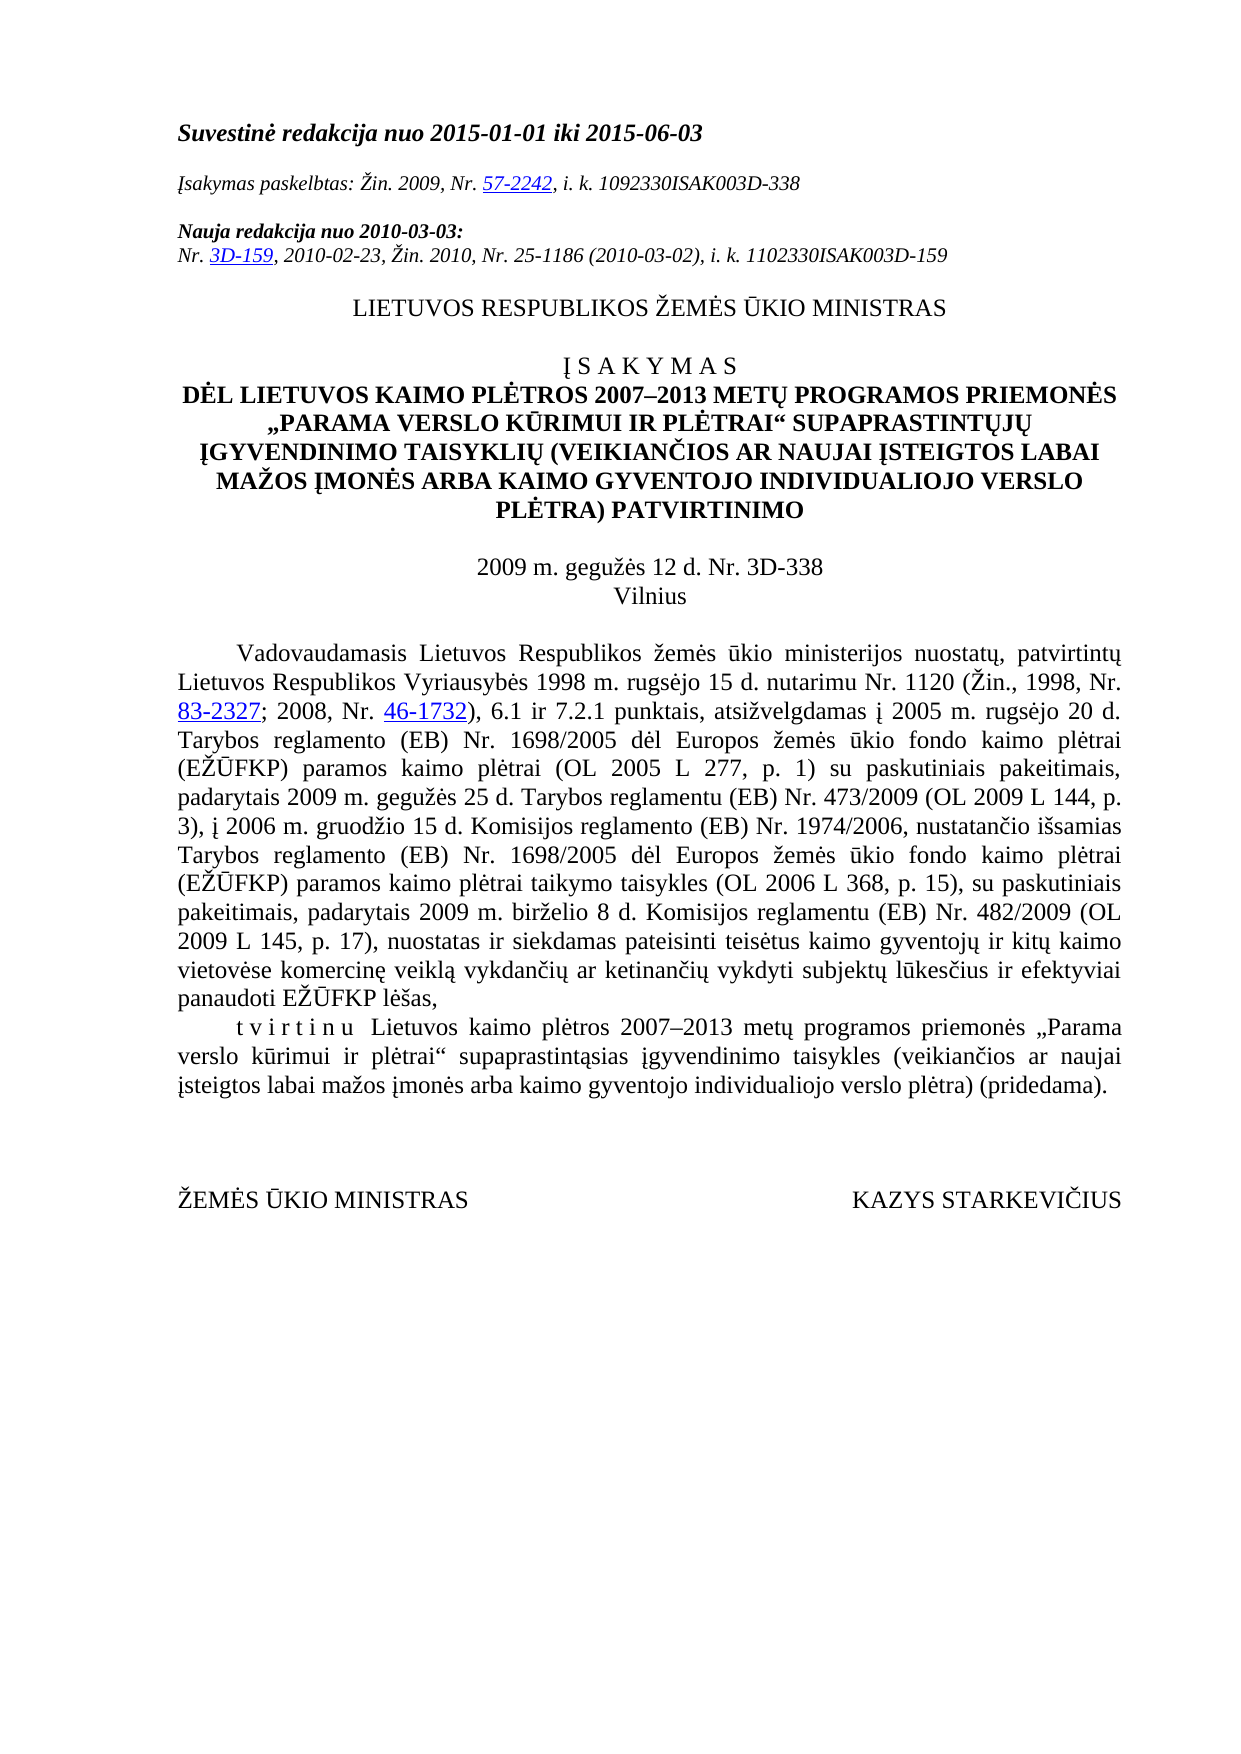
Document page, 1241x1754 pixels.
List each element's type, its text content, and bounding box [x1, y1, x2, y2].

text Suvestinė redakcija nuo 2015-01-01 iki 2015-06-03 [177, 118, 1122, 147]
text Vilnius [177, 581, 1122, 610]
text Įsakymas paskelbtas: Žin. 2009, Nr. 57-2242, i. k. 1092330ISAK003D-338 [177, 171, 1122, 195]
text Nauja redakcija nuo 2010-03-03: [177, 219, 1122, 243]
text Nr. 3D-159, 2010-02-23, Žin. 2010, Nr. 25-1186 (2010-03-02), i. k. 1102330ISAK003D-159 [177, 243, 1122, 267]
text 2009 m. gegužės 12 d. Nr. 3D-338 [177, 552, 1122, 581]
text Vadovaudamasis Lietuvos Respublikos žemės ūkio ministerijos nuostatų, patvirtintų Lietuvos Respublikos Vyriausybės 1998 m. rugsėjo 15 d. nutarimu Nr. 1120 (Žin., 1998, Nr. 83-2327; 2008, Nr. 46-1732), 6.1 ir 7.2.1 punktais, atsižvelgdamas į 2005 m. rugsėjo 20 d. Tarybos reglamento (EB) Nr. 1698/2005 dėl Europos žemės ūkio fondo kaimo plėtrai (EŽŪFKP) paramos kaimo plėtrai (OL 2005 L 277, p. 1) su paskutiniais pakeitimais, padarytais 2009 m. gegužės 25 d. Tarybos reglamentu (EB) Nr. 473/2009 (OL 2009 L 144, p. 3), į 2006 m. gruodžio 15 d. Komisijos reglamento (EB) Nr. 1974/2006, nustatančio išsamias Tarybos reglamento (EB) Nr. 1698/2005 dėl Europos žemės ūkio fondo kaimo plėtrai (EŽŪFKP) paramos kaimo plėtrai taikymo taisykles (OL 2006 L 368, p. 15), su paskutiniais pakeitimais, padarytais 2009 m. birželio 8 d. Komisijos reglamentu (EB) Nr. 482/2009 (OL 2009 L 145, p. 17), nuostatas ir siekdamas pateisinti teisėtus kaimo gyventojų ir kitų kaimo vietovėse komercinę veiklą vykdančių ar ketinančių vykdyti subjektų lūkesčius ir efektyviai panaudoti EŽŪFKP lėšas, [177, 638, 1122, 1012]
text DĖL LIETUVOS KAIMO PLĖTROS 2007–2013 METŲ PROGRAMOS PRIEMONĖS „PARAMA VERSLO KŪRIMUI IR PLĖTRAI“ SUPAPRASTINTŲJŲ ĮGYVENDINIMO TAISYKLIŲ (VEIKIANČIOS AR NAUJAI ĮSTEIGTOS LABAI MAŽOS ĮMONĖS ARBA KAIMO GYVENTOJO INDIVIDUALIOJO VERSLO PLĖTRA) PATVIRTINIMO [177, 380, 1122, 523]
text tvirtinu Lietuvos kaimo plėtros 2007–2013 metų programos priemonės „Parama verslo kūrimui ir plėtrai“ supaprastintąsias įgyvendinimo taisykles (veikiančios ar naujai įsteigtos labai mažos įmonės arba kaimo gyventojo individualiojo verslo plėtra) (pridedama). [177, 1012, 1122, 1098]
text ĮSAKYMAS [177, 351, 1122, 380]
text LIETUVOS RESPUBLIKOS ŽEMĖS ŪKIO MINISTRAS [177, 293, 1122, 322]
text ŽEMĖS ŪKIO MINISTRAS KAZYS STARKEVIČIUS [177, 1185, 1122, 1213]
